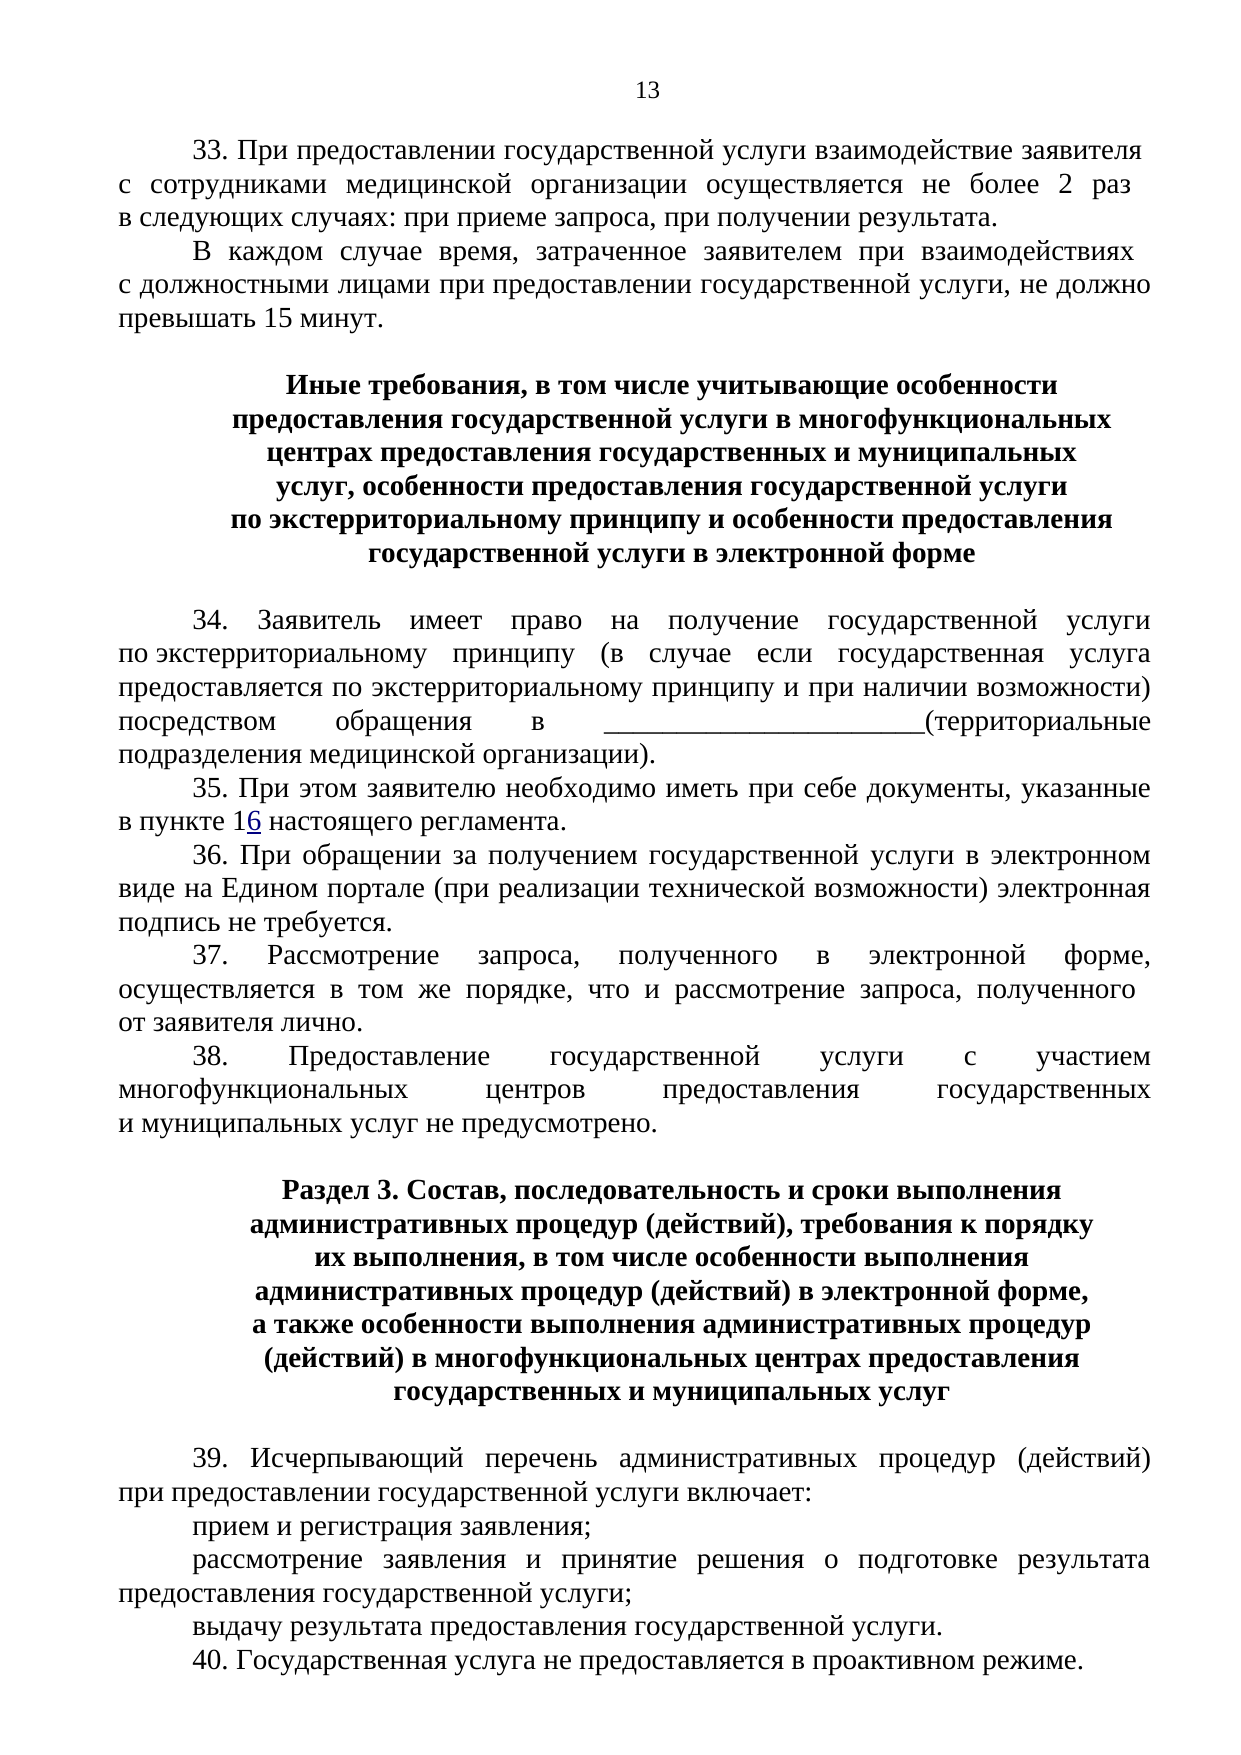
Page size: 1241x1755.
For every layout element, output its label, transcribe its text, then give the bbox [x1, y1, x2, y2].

text 38. Предоставление государственной услуги с участием многофункциональных центров предоставления государственных и муниципальных услуг не предусмотрено. [118, 1038, 1152, 1139]
text государственных и муниципальных услуг [118, 1373, 1152, 1407]
text их выполнения, в том числе особенности выполнения [118, 1239, 1152, 1273]
text по экстерриториальному принципу и особенности предоставления [118, 501, 1152, 535]
text 40. Государственная услуга не предоставляется в проактивном режиме. [118, 1642, 1152, 1675]
text рассмотрение заявления и принятие решения о подготовке результата предоставления государственной услуги; [118, 1541, 1152, 1608]
text В каждом случае время, затраченное заявителем при взаимодействиях с должностными лицами при предоставлении государственной услуги, не должно превышать 15 минут. [118, 233, 1152, 334]
text 39. Исчерпывающий перечень административных процедур (действий) при предоставлении государственной услуги включает: [118, 1441, 1152, 1508]
text 33. При предоставлении государственной услуги взаимодействие заявителя с сотрудниками медицинской организации осуществляется не более 2 раз в следующих случаях: при приеме запроса, при получении результата. [118, 132, 1152, 233]
text услуг, особенности предоставления государственной услуги [118, 468, 1152, 501]
text Иные требования, в том числе учитывающие особенности [118, 367, 1152, 401]
text прием и регистрация заявления; [118, 1508, 1152, 1541]
text предоставления государственной услуги в многофункциональных [118, 401, 1152, 434]
text центрах предоставления государственных и муниципальных [118, 434, 1152, 468]
text государственной услуги в электронной форме [118, 535, 1152, 568]
text административных процедур (действий) в электронной форме, [118, 1273, 1152, 1306]
text 36. При обращении за получением государственной услуги в электронном виде на Едином портале (при реализации технической возможности) электронная подпись не требуется. [118, 837, 1152, 937]
text административных процедур (действий), требования к порядку [118, 1206, 1152, 1239]
text выдачу результата предоставления государственной услуги. [118, 1608, 1152, 1642]
text (действий) в многофункциональных центрах предоставления [118, 1340, 1152, 1373]
text 35. При этом заявителю необходимо иметь при себе документы, указанные в пункте 16 настоящего регламента. [118, 770, 1152, 837]
text а также особенности выполнения административных процедур [118, 1306, 1152, 1340]
text Раздел 3. Состав, последовательность и сроки выполнения [118, 1172, 1152, 1206]
text 34. Заявитель имеет право на получение государственной услуги по экстерриториальному принципу (в случае если государственная услуга предоставляется по экстерриториальному принципу и при наличии возможности) посредством обращения в ______________________(территориальные подразделения медицинской организации). [118, 602, 1152, 770]
text 37. Рассмотрение запроса, полученного в электронной форме, осуществляется в том же порядке, что и рассмотрение запроса, полученного от заявителя лично. [118, 937, 1152, 1038]
